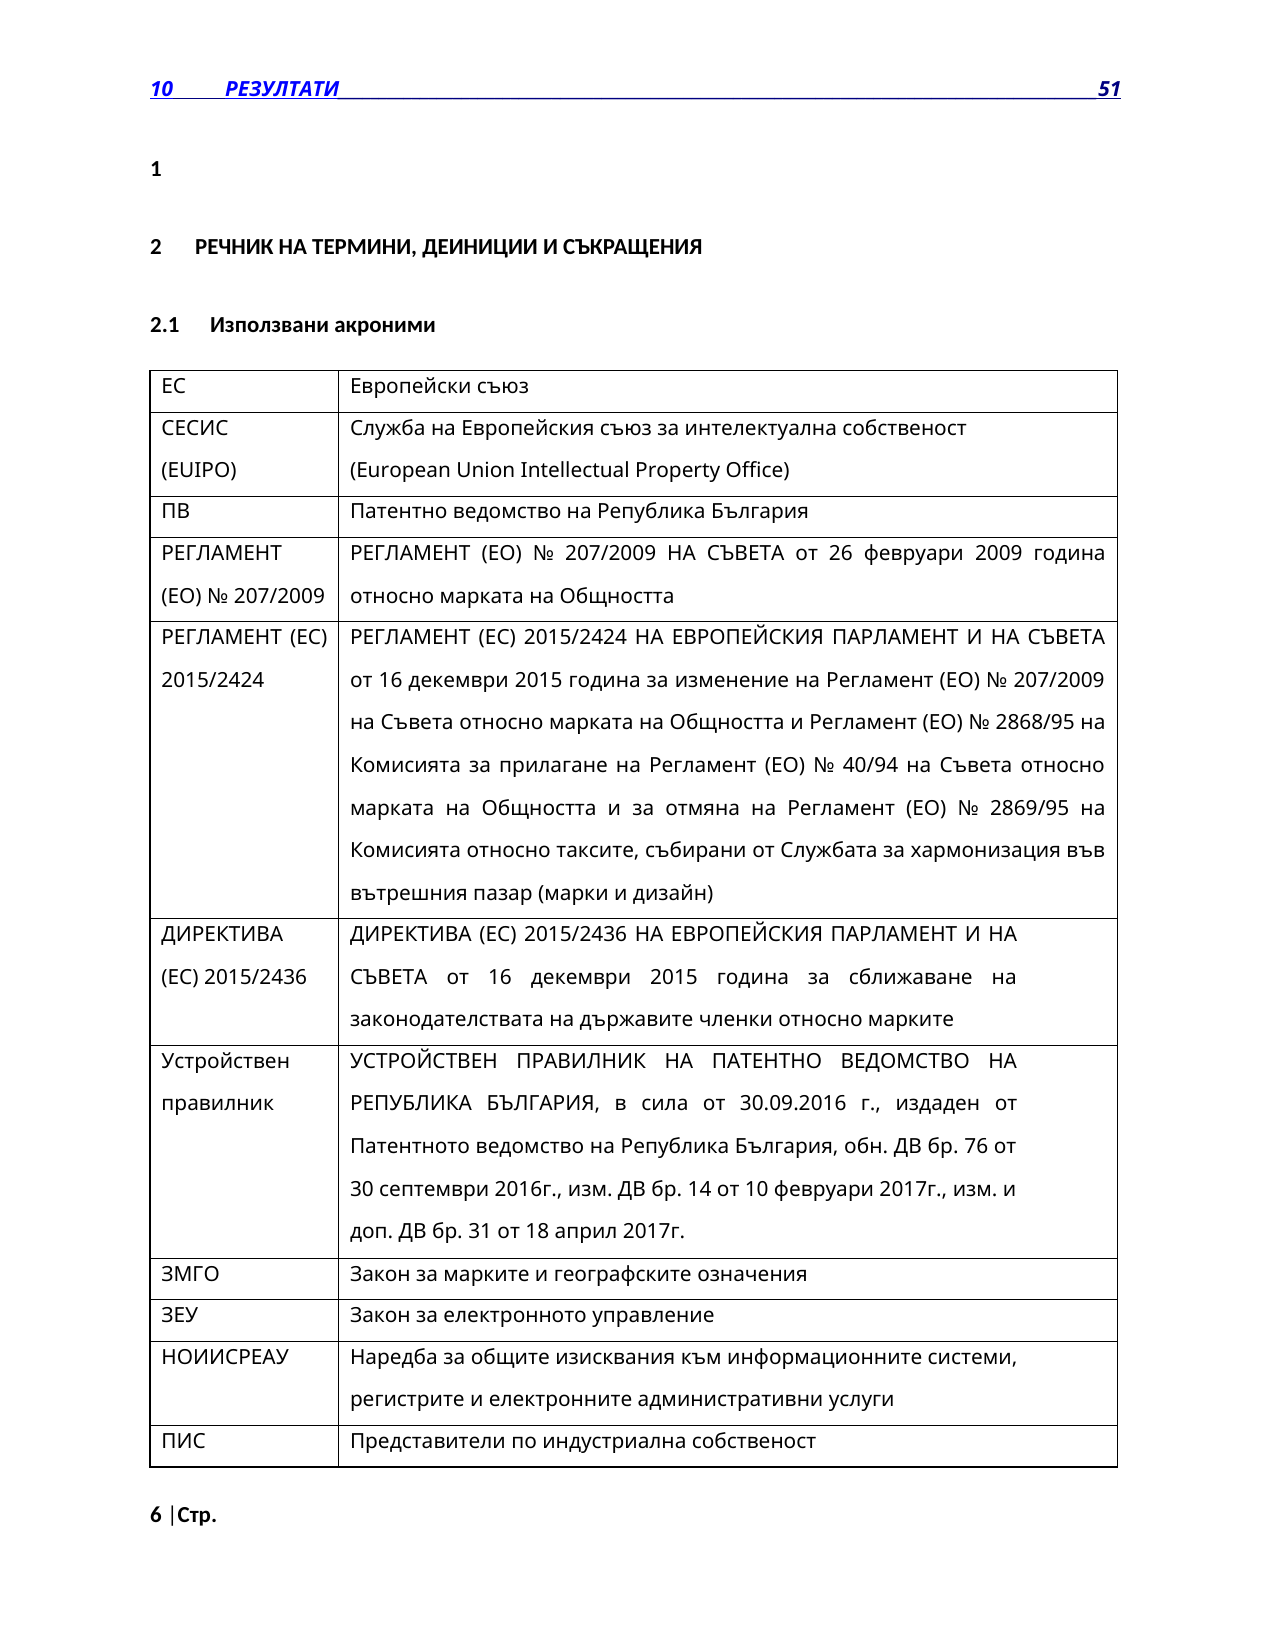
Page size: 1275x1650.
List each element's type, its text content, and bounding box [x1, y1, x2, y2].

table_cell УСТРОЙСТВЕН ПРАВИЛНИК НА ПАТЕНТНО ВЕДОМСТВО НА РЕПУБЛИКА БЪЛГАРИЯ, в сила от 30.09.2016 г., издаден от Патентното ведомство на Република България, обн. ДВ бр. 76 от 30 септември 2016г., изм. ДВ бр. 14 от 10 февруари 2017г., изм. и доп. ДВ бр. 31 от 18 април 2017г. [339, 1046, 1117, 1258]
table_cell РЕГЛАМЕНТ (ЕО) № 207/2009 [151, 538, 338, 621]
table_cell ПВ [151, 497, 338, 537]
table_cell ЗМГО [151, 1259, 338, 1299]
table_header Европейски съюз [339, 371, 1117, 412]
table_cell РЕГЛАМЕНТ (ЕС) 2015/2424 НА ЕВРОПЕЙСКИЯ ПАРЛАМЕНТ И НА СЪВЕТА от 16 декември 2015 година за изменение на Регламент (ЕО) № 207/2009 на Съвета относно марката на Общността и Регламент (ЕО) № 2868/95 на Комисията за прилагане на Регламент (ЕО) № 40/94 на Съвета относно марката на Общността и за отмяна на Регламент (ЕО) № 2869/95 на Комисията относно таксите, събирани от Службата за хармонизация във вътрешния пазар (марки и дизайн) [339, 622, 1117, 918]
table_cell РЕГЛАМЕНТ (ЕО) № 207/2009 НА СЪВЕТА от 26 февруари 2009 година относно марката на Общността [339, 538, 1117, 621]
table_cell ЗЕУ [151, 1300, 338, 1341]
table_cell НОИИСРЕАУ [151, 1342, 338, 1425]
table_cell Закон за марките и географските означения [339, 1259, 1117, 1299]
table_cell РЕГЛАМЕНТ (ЕС) 2015/2424 [151, 622, 338, 918]
table_cell ДИРЕКТИВА (ЕС) 2015/2436 НА ЕВРОПЕЙСКИЯ ПАРЛАМЕНТ И НА СЪВЕТА от 16 декември 2015 година за сближаване на законодателствата на държавите членки относно марките [339, 919, 1117, 1045]
table_cell Устройствен правилник [151, 1046, 338, 1258]
table_cell Служба на Европейския съюз за интелектуална собственост (European Union Intellectual Property Office) [339, 413, 1117, 496]
table_cell Представители по индустриална собственост [339, 1426, 1117, 1466]
table_cell СЕСИС (EUIPO) [151, 413, 338, 496]
table_header ЕС [151, 371, 338, 412]
table_cell ДИРЕКТИВА (ЕС) 2015/2436 [151, 919, 338, 1045]
subtitle РЕЧНИК НА ТЕРМИНИ, ДЕИНИЦИИ И СЪКРАЩЕНИЯ [150, 232, 1125, 260]
subtitle Използвани акроними [150, 310, 1125, 338]
table_cell ПИС [151, 1426, 338, 1466]
table_cell Патентно ведомство на Република България [339, 497, 1117, 537]
text 10 РЕЗУЛТАТИ 51 [150, 74, 1125, 111]
table_cell Наредба за общите изисквания към информационните системи, регистрите и електронните административни услуги [339, 1342, 1117, 1425]
table_cell Закон за електронното управление [339, 1300, 1117, 1341]
